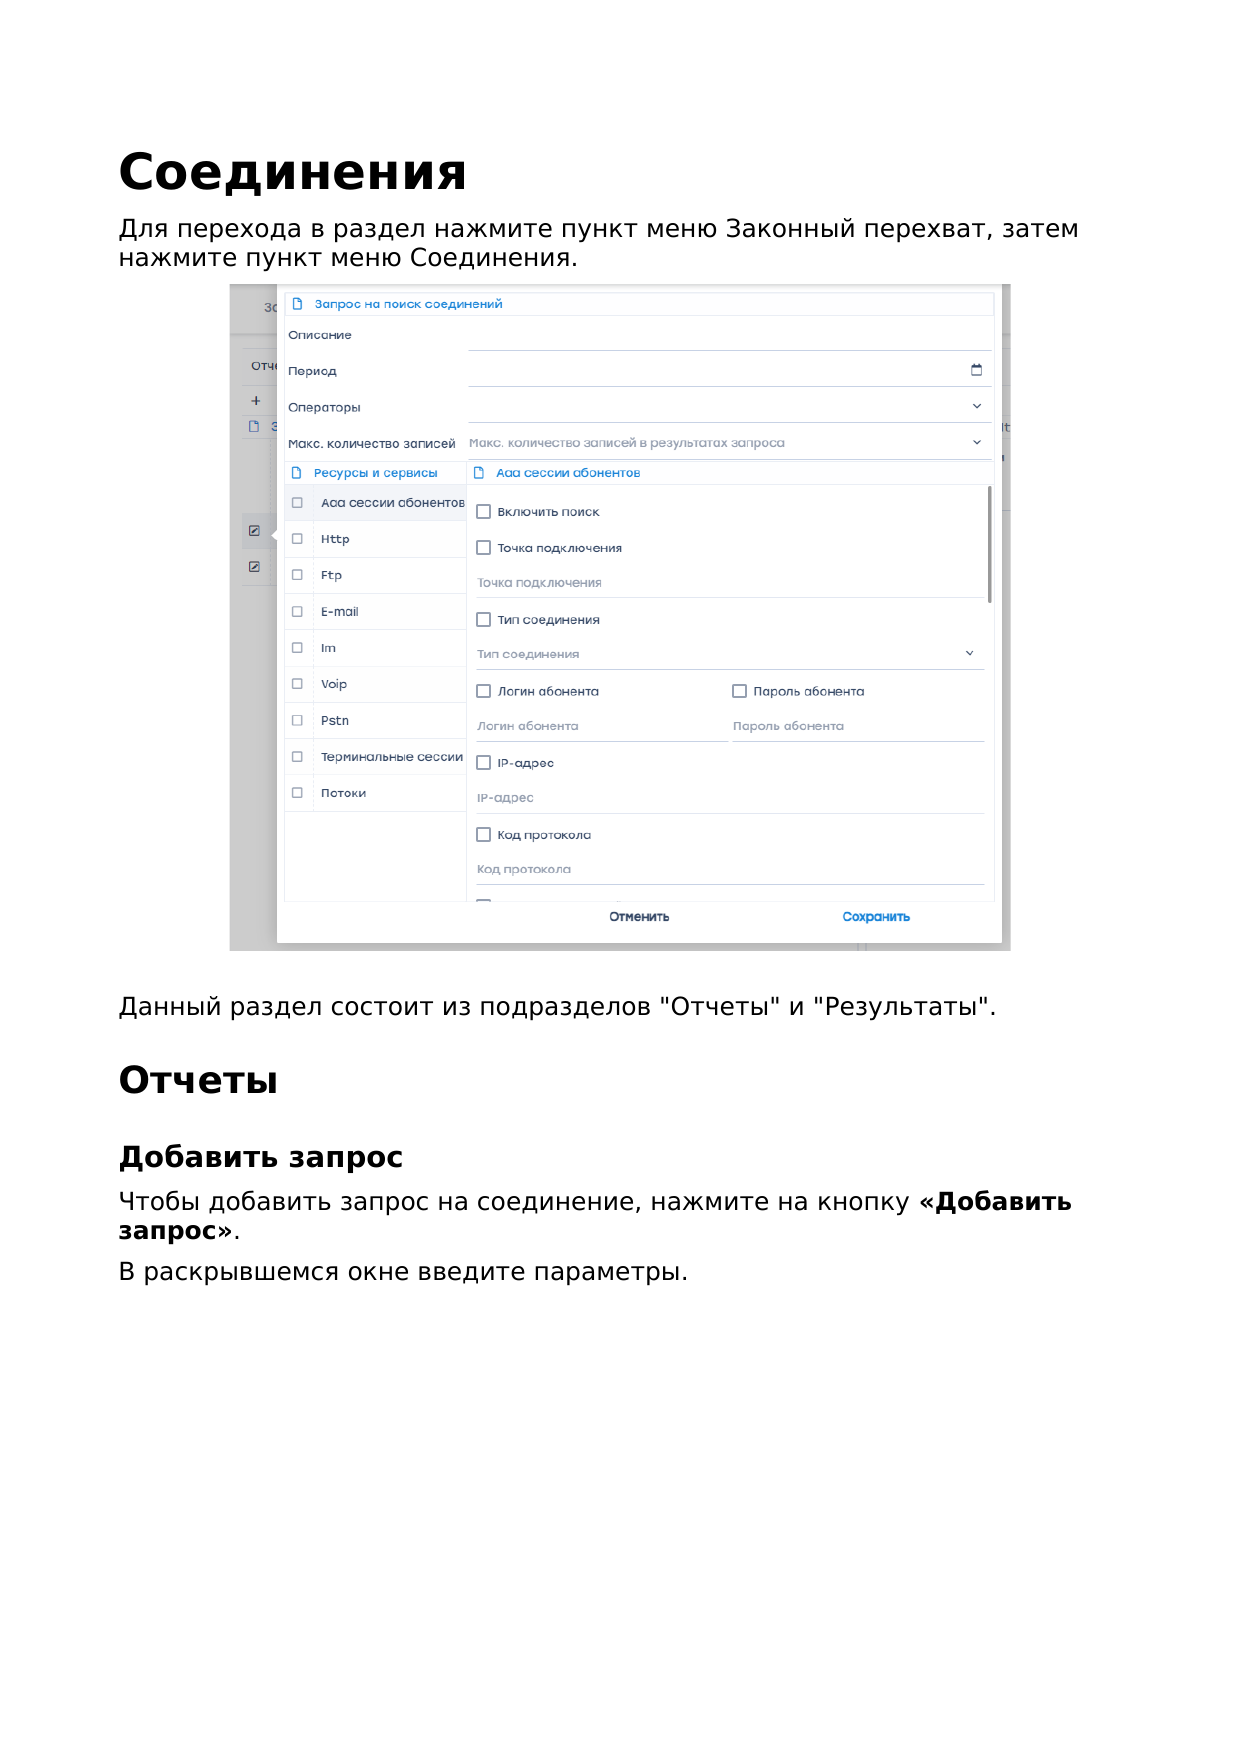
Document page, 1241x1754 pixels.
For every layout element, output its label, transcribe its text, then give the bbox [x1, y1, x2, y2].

subtitle Отчеты [118, 1059, 1122, 1103]
picture [229, 284, 1011, 951]
text Чтобы добавить запрос на соединение, нажмите на кнопку «Добавить запрос». [118, 1187, 1122, 1245]
subtitle Добавить запрос [118, 1140, 1122, 1174]
subtitle Соединения [118, 143, 1122, 201]
text Данный раздел состоит из подразделов "Отчеты" и "Результаты". [118, 992, 1122, 1022]
text В раскрывшемся окне введите параметры. [118, 1258, 1122, 1287]
text Для перехода в раздел нажмите пункт меню Законный перехват, затем нажмите пункт меню Соединения. [118, 214, 1122, 272]
